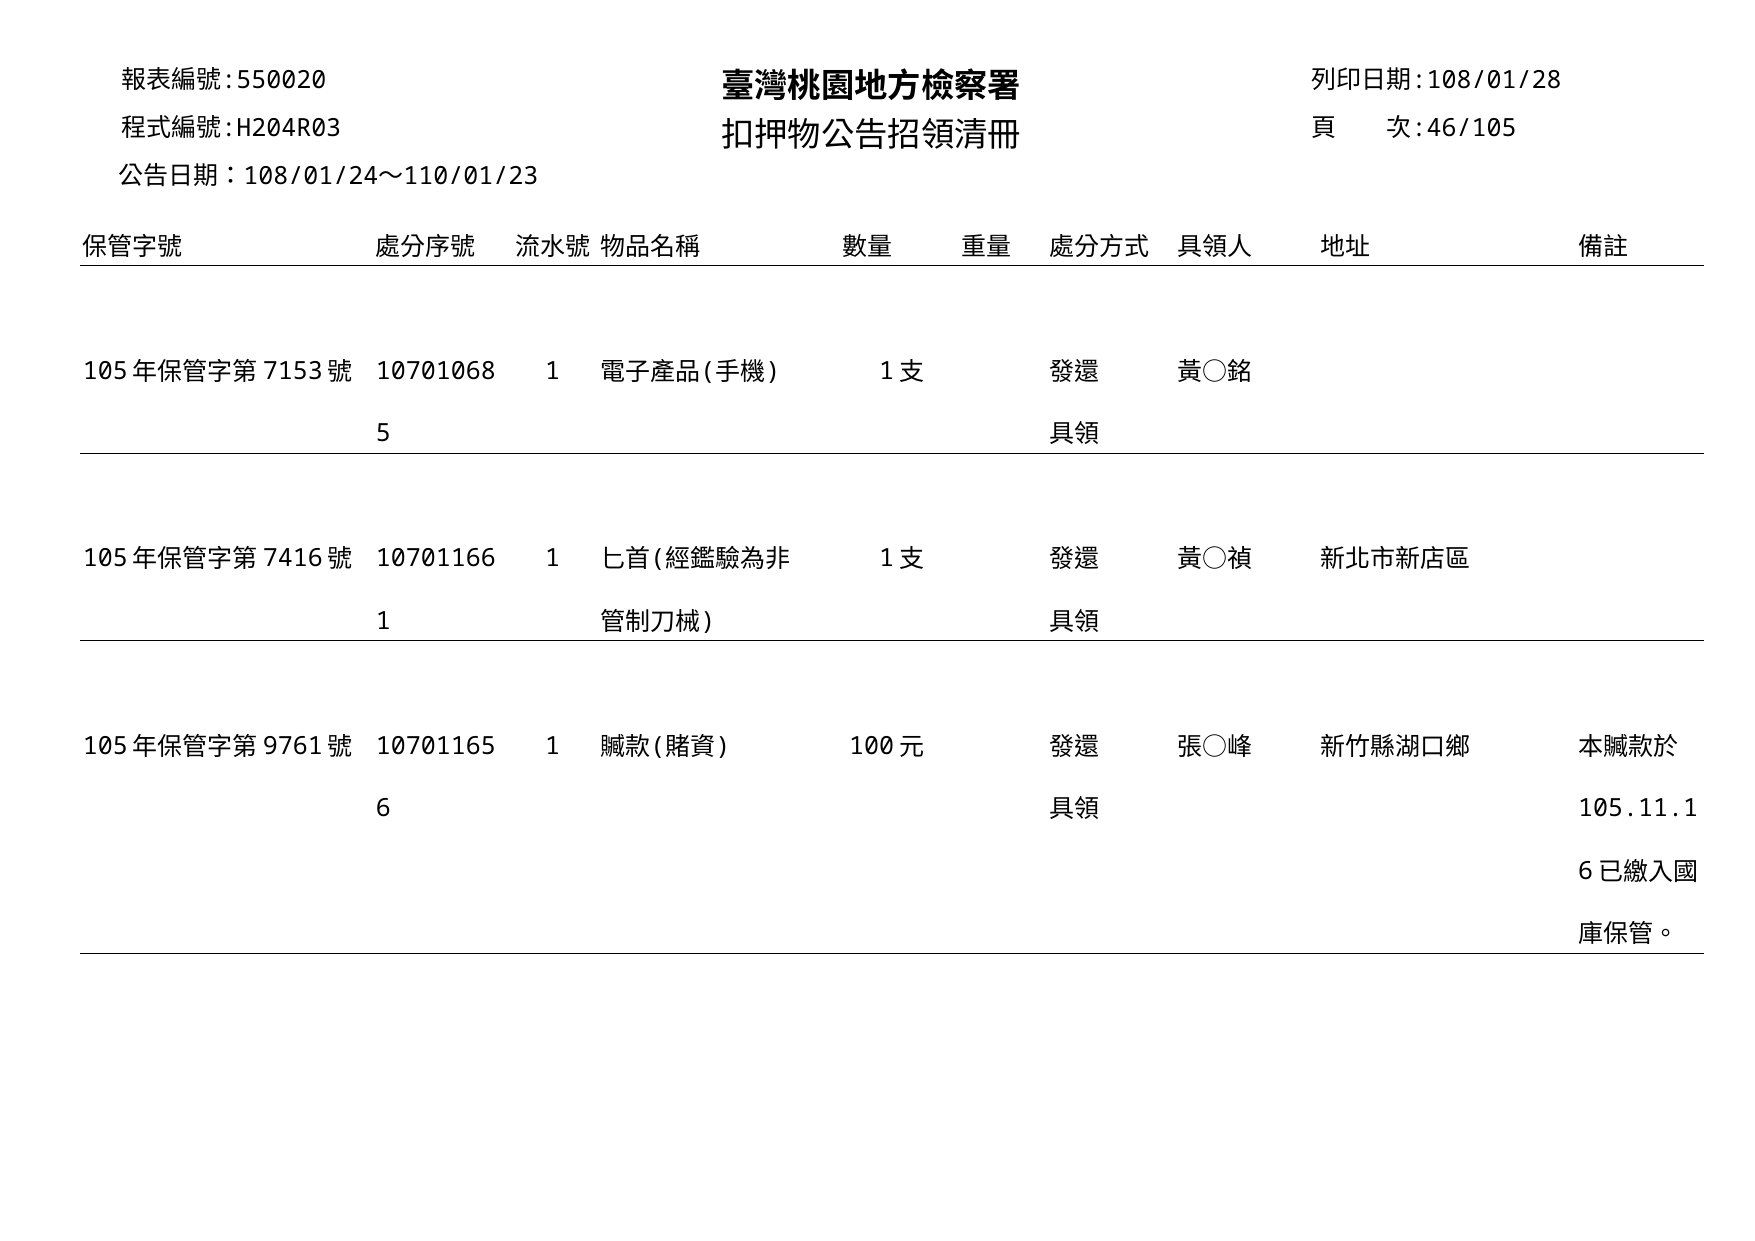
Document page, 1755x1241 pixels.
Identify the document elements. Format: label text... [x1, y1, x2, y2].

table_cell 1 [507, 641, 597, 953]
table_cell 新北市新店區 [1317, 454, 1575, 640]
table_cell 黃○禎 [1175, 454, 1317, 640]
table_cell 新竹縣湖口鄉 [1317, 641, 1575, 953]
table_cell 張○峰 [1175, 641, 1317, 953]
table_cell 107011661 [373, 454, 507, 640]
table_header 數量 [808, 203, 927, 265]
table_cell 本贓款於105.11.16已繳入國庫保管。 [1575, 641, 1704, 953]
table_header 處分序號 [373, 203, 507, 265]
table_cell 電子產品(手機) [597, 266, 807, 453]
table_header 備註 [1575, 203, 1704, 265]
table_cell [1575, 266, 1704, 453]
table_cell 發還 具領 [1046, 266, 1175, 453]
table_cell [1317, 266, 1575, 453]
table_cell 1 [507, 454, 597, 640]
table_cell 黃○銘 [1175, 266, 1317, 453]
table_cell 105年保管字第7416號 [80, 454, 373, 640]
table_cell [927, 266, 1046, 453]
table_header 重量 [927, 203, 1046, 265]
table_cell 贓款(賭資) [597, 641, 807, 953]
table_cell 107010685 [373, 266, 507, 453]
table_cell 1 [507, 266, 597, 453]
table_header 具領人 [1175, 203, 1317, 265]
table_header 處分方式 [1046, 203, 1175, 265]
table_cell 發還 具領 [1046, 454, 1175, 640]
table_header 保管字號 [80, 203, 373, 265]
table_cell 發還 具領 [1046, 641, 1175, 953]
table_cell 100元 [808, 641, 927, 953]
table_cell 匕首(經鑑驗為非管制刀械) [597, 454, 807, 640]
table_header 物品名稱 [597, 203, 807, 265]
table_cell [927, 641, 1046, 953]
table_header 地址 [1317, 203, 1575, 265]
table_cell [927, 454, 1046, 640]
table_header 流水號 [507, 203, 597, 265]
table_cell 107011656 [373, 641, 507, 953]
table_cell [1575, 454, 1704, 640]
table_cell 105年保管字第9761號 [80, 641, 373, 953]
table_cell 1支 [808, 454, 927, 640]
table_cell 1支 [808, 266, 927, 453]
table_cell 105年保管字第7153號 [80, 266, 373, 453]
